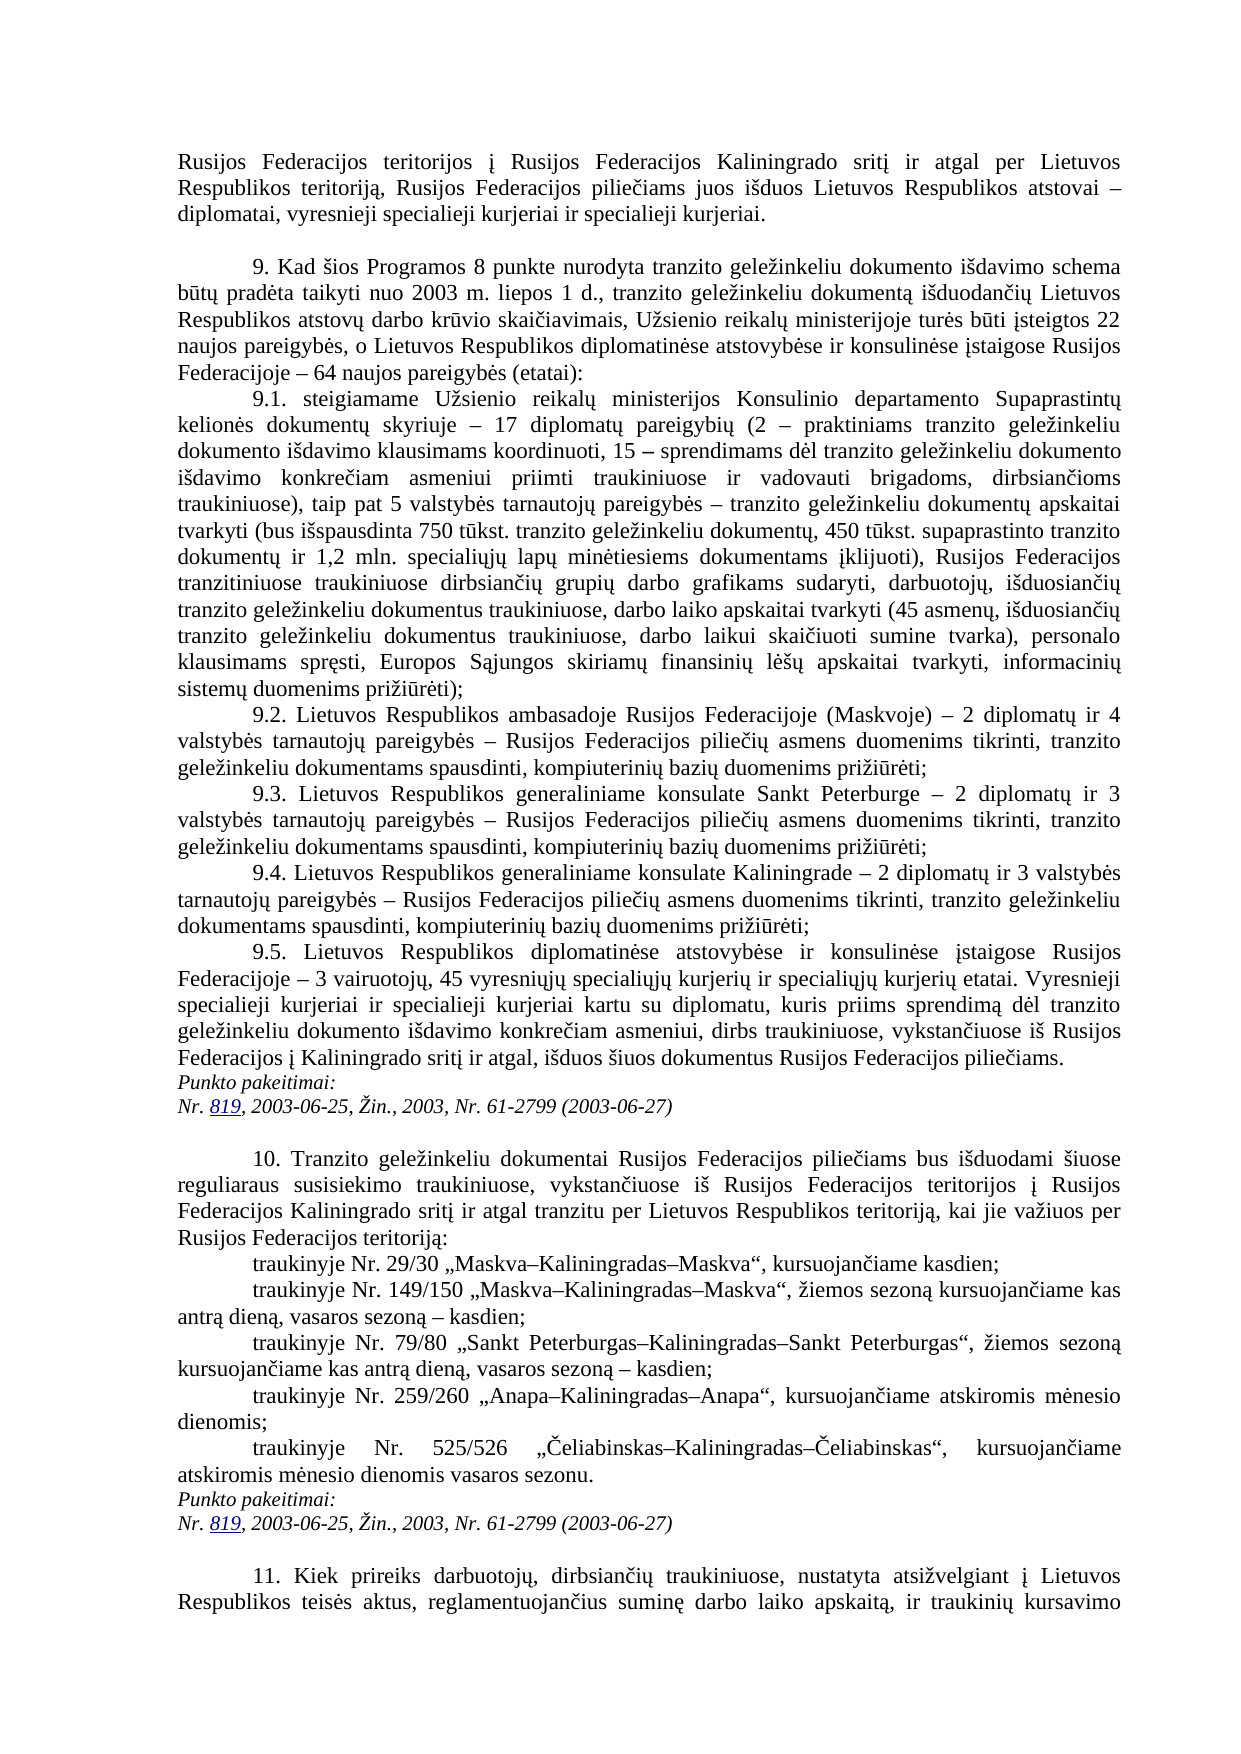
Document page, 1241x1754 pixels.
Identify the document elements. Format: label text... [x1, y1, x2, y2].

text Rusijos Federacijos teritorijos į Rusijos Federacijos Kaliningrado sritį ir atgal per Lietuvos Respublikos teritoriją, Rusijos Federacijos piliečiams juos išduos Lietuvos Respublikos atstovai – diplomatai, vyresnieji specialieji kurjeriai ir specialieji kurjeriai. [177, 148, 1122, 227]
text Punkto pakeitimai: [177, 1487, 1122, 1511]
text Nr. 819, 2003-06-25, Žin., 2003, Nr. 61-2799 (2003-06-27) [177, 1511, 1122, 1535]
text 9.3. Lietuvos Respublikos generaliniame konsulate Sankt Peterburge – 2 diplomatų ir 3 valstybės tarnautojų pareigybės – Rusijos Federacijos piliečių asmens duomenims tikrinti, tranzito geležinkeliu dokumentams spausdinti, kompiuterinių bazių duomenims prižiūrėti; [177, 780, 1122, 859]
text 9.5. Lietuvos Respublikos diplomatinėse atstovybėse ir konsulinėse įstaigose Rusijos Federacijoje – 3 vairuotojų, 45 vyresniųjų specialiųjų kurjerių ir specialiųjų kurjerių etatai. Vyresnieji specialieji kurjeriai ir specialieji kurjeriai kartu su diplomatu, kuris priims sprendimą dėl tranzito geležinkeliu dokumento išdavimo konkrečiam asmeniui, dirbs traukiniuose, vykstančiuose iš Rusijos Federacijos į Kaliningrado sritį ir atgal, išduos šiuos dokumentus Rusijos Federacijos piliečiams. [177, 938, 1122, 1070]
text 9.4. Lietuvos Respublikos generaliniame konsulate Kaliningrade – 2 diplomatų ir 3 valstybės tarnautojų pareigybės – Rusijos Federacijos piliečių asmens duomenims tikrinti, tranzito geležinkeliu dokumentams spausdinti, kompiuterinių bazių duomenims prižiūrėti; [177, 859, 1122, 938]
text traukinyje Nr. 79/80 „Sankt Peterburgas–Kaliningradas–Sankt Peterburgas“, žiemos sezoną kursuojančiame kas antrą dieną, vasaros sezoną – kasdien; [177, 1329, 1122, 1382]
text traukinyje Nr. 29/30 „Maskva–Kaliningradas–Maskva“, kursuojančiame kasdien; [177, 1250, 1122, 1276]
text 10. Tranzito geležinkeliu dokumentai Rusijos Federacijos piliečiams bus išduodami šiuose reguliaraus susisiekimo traukiniuose, vykstančiuose iš Rusijos Federacijos teritorijos į Rusijos Federacijos Kaliningrado sritį ir atgal tranzitu per Lietuvos Respublikos teritoriją, kai jie važiuos per Rusijos Federacijos teritoriją: [177, 1144, 1122, 1250]
text traukinyje Nr. 525/526 „Čeliabinskas–Kaliningradas–Čeliabinskas“, kursuojančiame atskiromis mėnesio dienomis vasaros sezonu. [177, 1434, 1122, 1487]
text 11. Kiek prireiks darbuotojų, dirbsiančių traukiniuose, nustatyta atsižvelgiant į Lietuvos Respublikos teisės aktus, reglamentuojančius suminę darbo laiko apskaitą, ir traukinių kursavimo [177, 1562, 1122, 1614]
text 9.2. Lietuvos Respublikos ambasadoje Rusijos Federacijoje (Maskvoje) – 2 diplomatų ir 4 valstybės tarnautojų pareigybės – Rusijos Federacijos piliečių asmens duomenims tikrinti, tranzito geležinkeliu dokumentams spausdinti, kompiuterinių bazių duomenims prižiūrėti; [177, 701, 1122, 780]
text Nr. 819, 2003-06-25, Žin., 2003, Nr. 61-2799 (2003-06-27) [177, 1094, 1122, 1118]
text Punkto pakeitimai: [177, 1070, 1122, 1094]
text 9. Kad šios Programos 8 punkte nurodyta tranzito geležinkeliu dokumento išdavimo schema būtų pradėta taikyti nuo 2003 m. liepos 1 d., tranzito geležinkeliu dokumentą išduodančių Lietuvos Respublikos atstovų darbo krūvio skaičiavimais, Užsienio reikalų ministerijoje turės būti įsteigtos 22 naujos pareigybės, o Lietuvos Respublikos diplomatinėse atstovybėse ir konsulinėse įstaigose Rusijos Federacijoje – 64 naujos pareigybės (etatai): [177, 253, 1122, 385]
text 9.1. steigiamame Užsienio reikalų ministerijos Konsulinio departamento Supaprastintų kelionės dokumentų skyriuje – 17 diplomatų pareigybių (2 – praktiniams tranzito geležinkeliu dokumento išdavimo klausimams koordinuoti, 15 – sprendimams dėl tranzito geležinkeliu dokumento išdavimo konkrečiam asmeniui priimti traukiniuose ir vadovauti brigadoms, dirbsiančioms traukiniuose), taip pat 5 valstybės tarnautojų pareigybės – tranzito geležinkeliu dokumentų apskaitai tvarkyti (bus išspausdinta 750 tūkst. tranzito geležinkeliu dokumentų, 450 tūkst. supaprastinto tranzito dokumentų ir 1,2 mln. specialiųjų lapų minėtiesiems dokumentams įklijuoti), Rusijos Federacijos tranzitiniuose traukiniuose dirbsiančių grupių darbo grafikams sudaryti, darbuotojų, išduosiančių tranzito geležinkeliu dokumentus traukiniuose, darbo laiko apskaitai tvarkyti (45 asmenų, išduosiančių tranzito geležinkeliu dokumentus traukiniuose, darbo laikui skaičiuoti sumine tvarka), personalo klausimams spręsti, Europos Sąjungos skiriamų finansinių lėšų apskaitai tvarkyti, informacinių sistemų duomenims prižiūrėti); [177, 385, 1122, 701]
text traukinyje Nr. 259/260 „Anapa–Kaliningradas–Anapa“, kursuojančiame atskiromis mėnesio dienomis; [177, 1382, 1122, 1434]
text traukinyje Nr. 149/150 „Maskva–Kaliningradas–Maskva“, žiemos sezoną kursuojančiame kas antrą dieną, vasaros sezoną – kasdien; [177, 1276, 1122, 1329]
